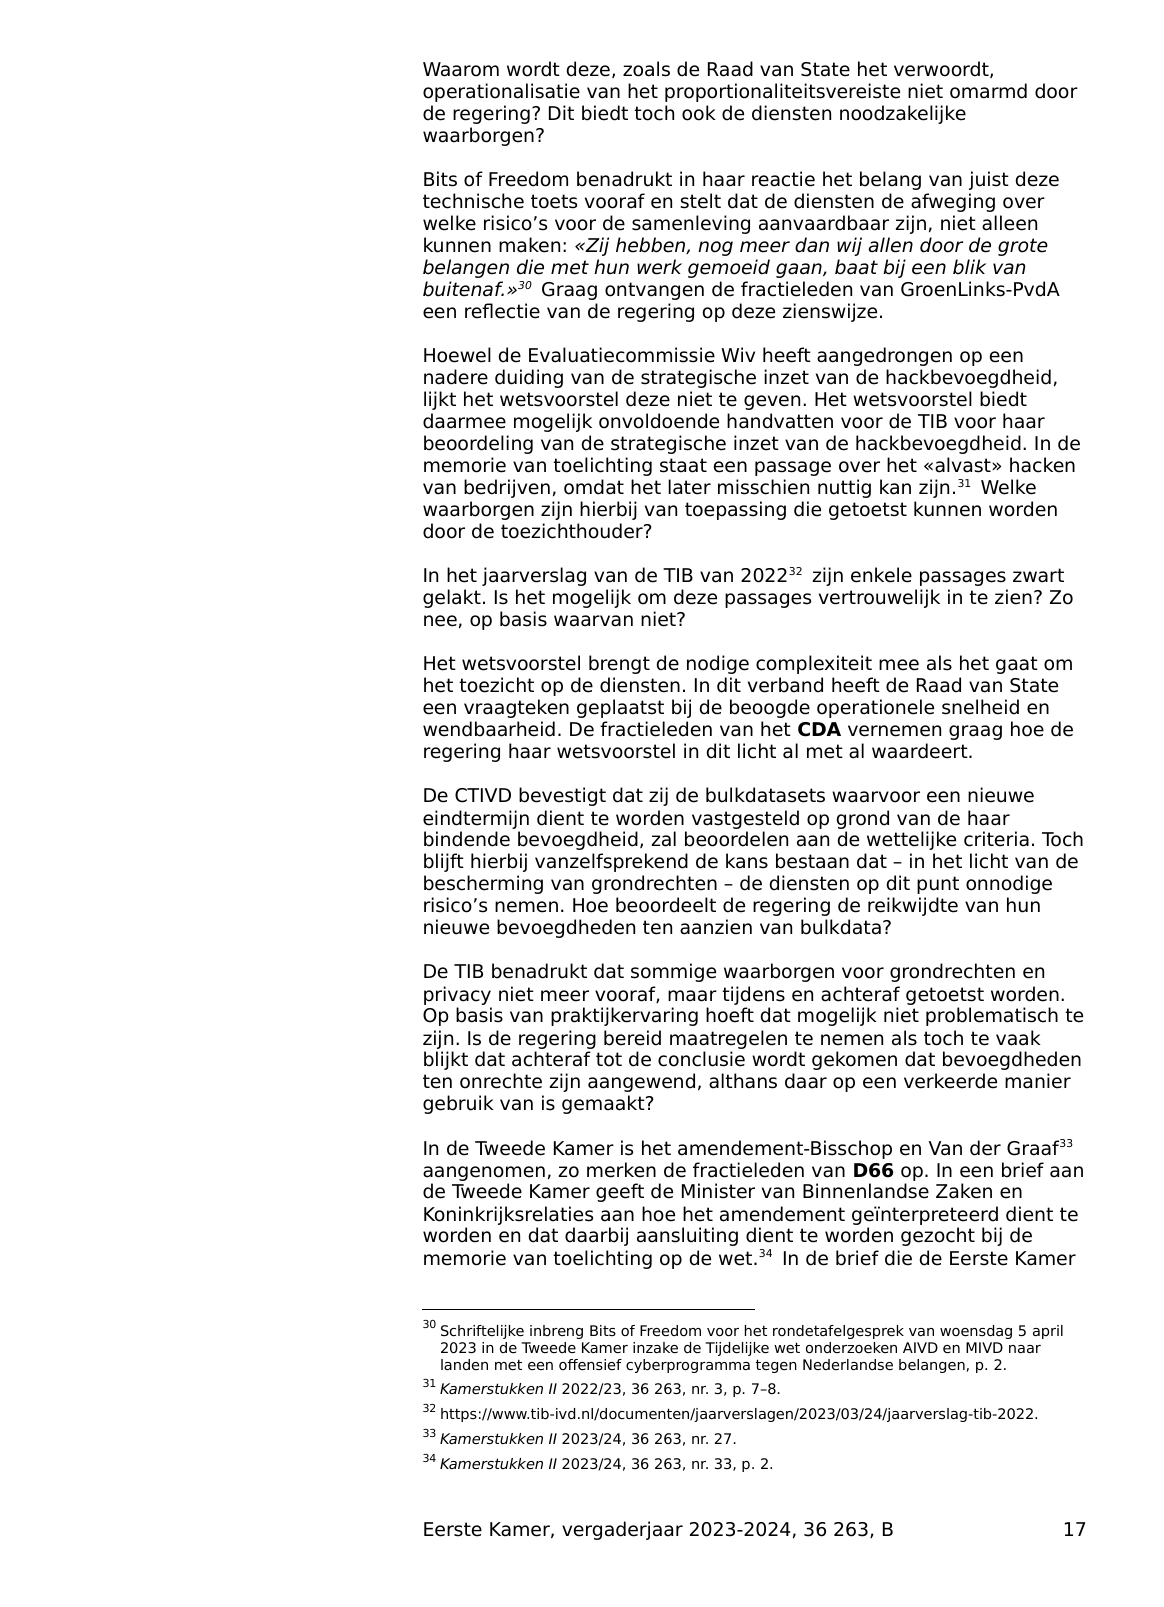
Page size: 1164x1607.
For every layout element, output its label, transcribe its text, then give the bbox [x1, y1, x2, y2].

text In de Tweede Kamer is het amendement-Bisschop en Van der Graaf aangenomen, zo merken de fractieleden van D66 op. In een brief aan de Tweede Kamer geeft de Minister van Binnenlandse Zaken en Koninkrijksrelaties aan hoe het amendement geïnterpreteerd dient te worden en dat daarbij aansluiting dient te worden gezocht bij de memorie van toelichting op de wet. In de brief die de Eerste Kamer [422, 1137, 1087, 1269]
text In het jaarverslag van de TIB van 2022 zijn enkele passages zwart gelakt. Is het mogelijk om deze passages vertrouwelijk in te zien? Zo nee, op basis waarvan niet? [422, 565, 1087, 631]
text https://www.tib-ivd.nl/documenten/jaarverslagen/2023/03/24/jaarverslag-tib-2022. [422, 1402, 1087, 1424]
text Het wetsvoorstel brengt de nodige complexiteit mee als het gaat om het toezicht op de diensten. In dit verband heeft de Raad van State een vraagteken geplaatst bij de beoogde operationele snelheid en wendbaarheid. De fractieleden van het CDA vernemen graag hoe de regering haar wetsvoorstel in dit licht al met al waardeert. [422, 653, 1087, 763]
text Bits of Freedom benadrukt in haar reactie het belang van juist deze technische toets vooraf en stelt dat de diensten de afweging over welke risico’s voor de samenleving aanvaardbaar zijn, niet alleen kunnen maken: «Zij hebben, nog meer dan wij allen door de grote belangen die met hun werk gemoeid gaan, baat bij een blik van buitenaf.» Graag ontvangen de fractieleden van GroenLinks-PvdA een reflectie van de regering op deze zienswijze. [422, 169, 1087, 323]
text Kamerstukken II 2022/23, 36 263, nr. 3, p. 7–8. [422, 1377, 1087, 1399]
text De CTIVD bevestigt dat zij de bulkdatasets waarvoor een nieuwe eindtermijn dient te worden vastgesteld op grond van de haar bindende bevoegdheid, zal beoordelen aan de wettelijke criteria. Toch blijft hierbij vanzelfsprekend de kans bestaan dat – in het licht van de bescherming van grondrechten – de diensten op dit punt onnodige risico’s nemen. Hoe beoordeelt de regering de reikwijdte van hun nieuwe bevoegdheden ten aanzien van bulkdata? [422, 785, 1087, 939]
text Kamerstukken II 2023/24, 36 263, nr. 27. [422, 1427, 1087, 1449]
text Hoewel de Evaluatiecommissie Wiv heeft aangedrongen op een nadere duiding van de strategische inzet van de hackbevoegdheid, lijkt het wetsvoorstel deze niet te geven. Het wetsvoorstel biedt daarmee mogelijk onvoldoende handvatten voor de TIB voor haar beoordeling van de strategische inzet van de hackbevoegdheid. In de memorie van toelichting staat een passage over het «alvast» hacken van bedrijven, omdat het later misschien nuttig kan zijn. Welke waarborgen zijn hierbij van toepassing die getoetst kunnen worden door de toezichthouder? [422, 345, 1087, 543]
text Waarom wordt deze, zoals de Raad van State het verwoordt, operationalisatie van het proportionaliteitsvereiste niet omarmd door de regering? Dit biedt toch ook de diensten noodzakelijke waarborgen? [422, 59, 1087, 147]
text De TIB benadrukt dat sommige waarborgen voor grondrechten en privacy niet meer vooraf, maar tijdens en achteraf getoetst worden. Op basis van praktijkervaring hoeft dat mogelijk niet problematisch te zijn. Is de regering bereid maatregelen te nemen als toch te vaak blijkt dat achteraf tot de conclusie wordt gekomen dat bevoegdheden ten onrechte zijn aangewend, althans daar op een verkeerde manier gebruik van is gemaakt? [422, 961, 1087, 1115]
text Kamerstukken II 2023/24, 36 263, nr. 33, p. 2. [422, 1452, 1087, 1474]
text Schriftelijke inbreng Bits of Freedom voor het rondetafelgesprek van woensdag 5 april 2023 in de Tweede Kamer inzake de Tijdelijke wet onderzoeken AIVD en MIVD naar landen met een offensief cyberprogramma tegen Nederlandse belangen, p. 2. [422, 1318, 1087, 1374]
